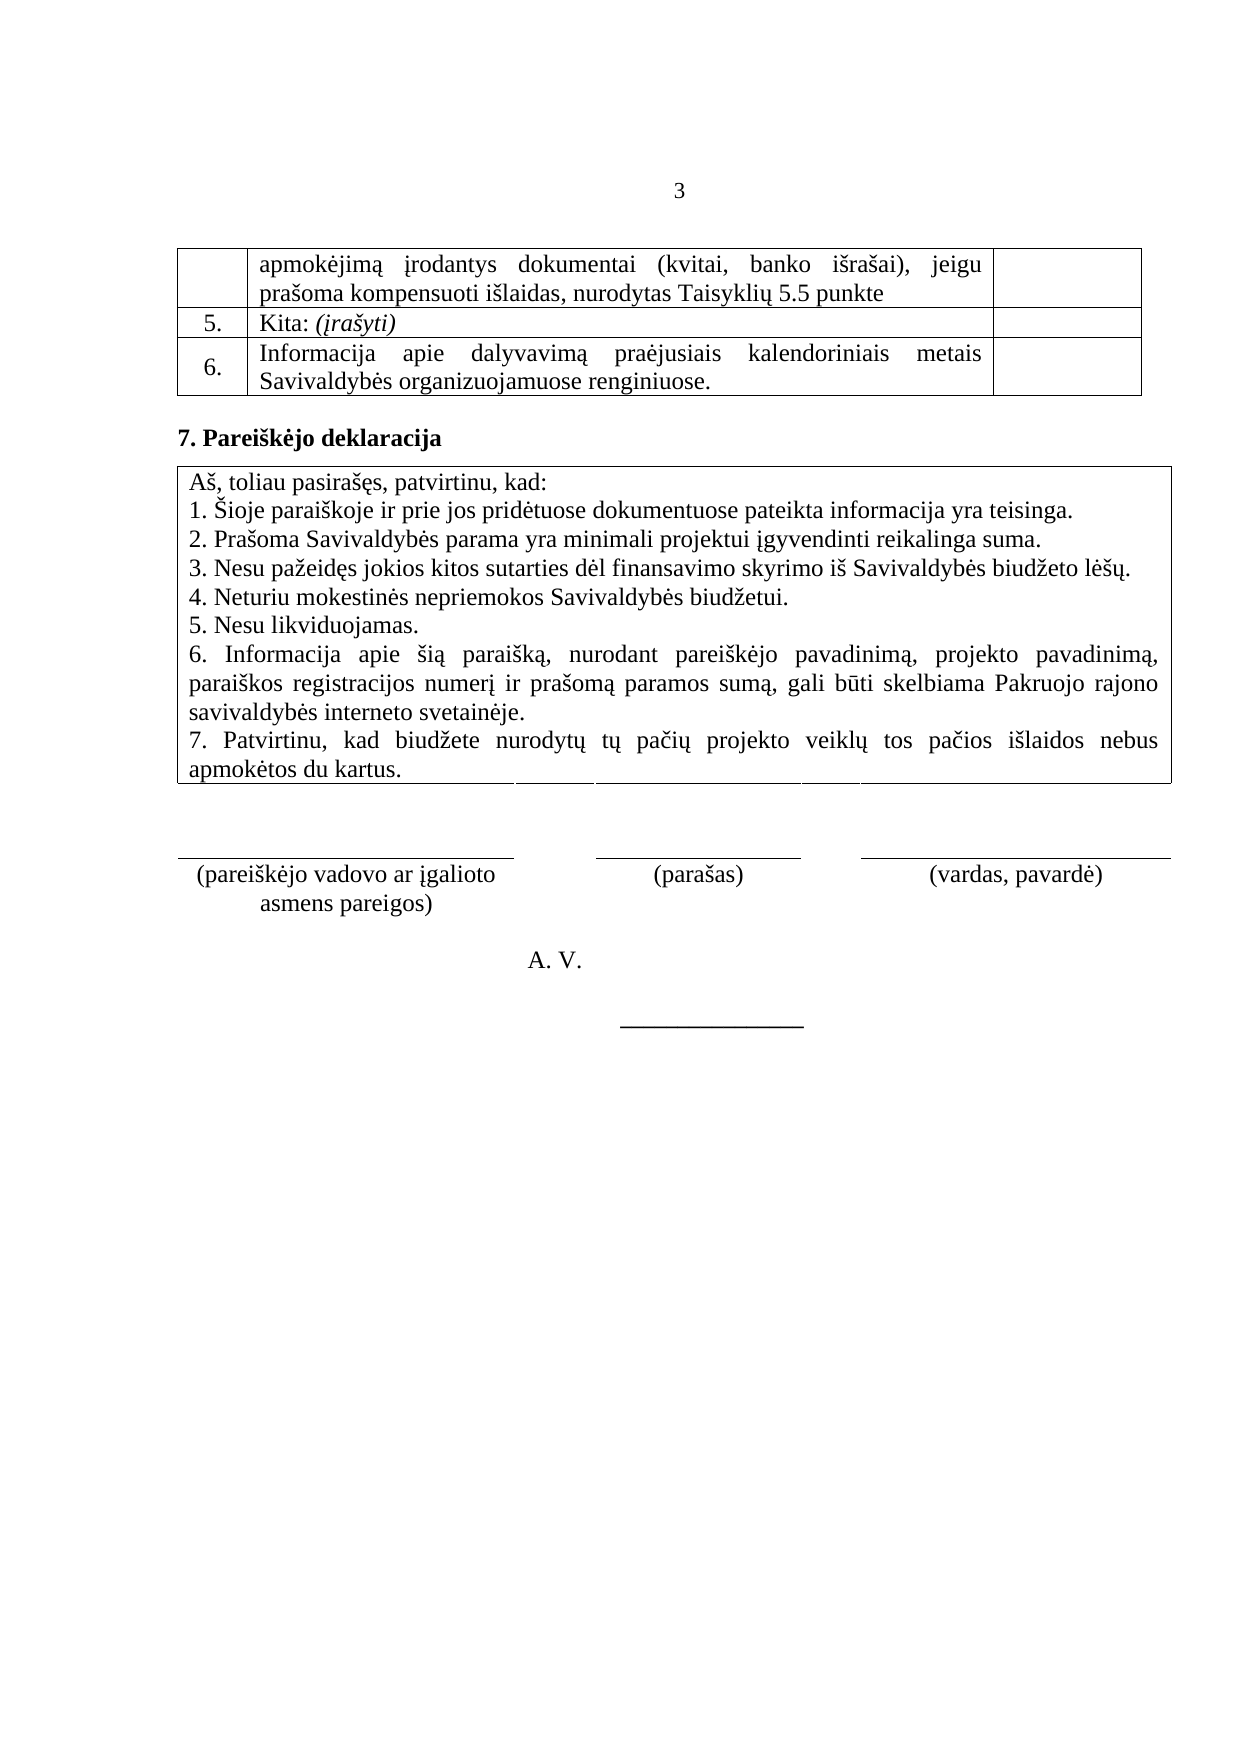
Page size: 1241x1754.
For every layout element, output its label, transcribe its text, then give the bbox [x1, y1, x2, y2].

table_cell [994, 308, 1141, 337]
table_cell [802, 859, 860, 944]
table_cell (parašas) [596, 859, 801, 944]
table_cell A. V. [516, 946, 594, 974]
table_cell [516, 829, 594, 858]
table_cell [178, 784, 514, 828]
table_cell [516, 859, 594, 944]
table_cell [802, 784, 860, 828]
table_cell (vardas, pavardė) [861, 859, 1171, 944]
table_cell [994, 338, 1141, 395]
table_cell [861, 946, 1171, 974]
table_cell [178, 249, 247, 307]
table_cell Kita: (įrašyti) [248, 308, 993, 337]
table_cell [596, 784, 801, 828]
table_cell [994, 249, 1141, 307]
table_cell apmokėjimą įrodantys dokumentai (kvitai, banko išrašai), jeigu prašoma kompensuoti išlaidas, nurodytas Taisyklių 5.5 punkte [248, 249, 993, 307]
table_cell (pareiškėjo vadovo ar įgalioto asmens pareigos) [178, 859, 514, 944]
table_cell [861, 784, 1171, 828]
table_cell 6. [178, 338, 247, 395]
table_cell [861, 829, 1171, 858]
table_cell 5. [178, 308, 247, 337]
table_header Aš, toliau pasirašęs, patvirtinu, kad: 1. Šioje paraiškoje ir prie jos pridėtuose dokumentuose pateikta informacija yra teisinga. 2. Prašoma Savivaldybės parama yra minimali projektui įgyvendinti reikalinga suma. 3. Nesu pažeidęs jokios kitos sutarties dėl finansavimo skyrimo iš Savivaldybės biudžeto lėšų. 4. Neturiu mokestinės nepriemokos Savivaldybės biudžetui. 5. Nesu likviduojamas. 6. Informacija apie šią paraišką, nurodant pareiškėjo pavadinimą, projekto pavadinimą, paraiškos registracijos numerį ir prašomą paramos sumą, gali būti skelbiama Pakruojo rajono savivaldybės interneto svetainėje. 7. Patvirtinu, kad biudžete nurodytų tų pačių projekto veiklų tos pačios išlaidos nebus apmokėtos du kartus. [178, 467, 1171, 783]
table_cell [596, 829, 801, 858]
table_cell [596, 946, 801, 974]
table_cell [178, 829, 514, 858]
table_cell [516, 784, 594, 828]
table_cell Informacija apie dalyvavimą praėjusiais kalendoriniais metais Savivaldybės organizuojamuose renginiuose. [248, 338, 993, 395]
table_cell [802, 946, 860, 974]
text 7. Pareiškėjo deklaracija [177, 423, 1181, 451]
table_cell [802, 829, 860, 858]
text ________________ [620, 1004, 1181, 1030]
table_cell [178, 946, 514, 974]
